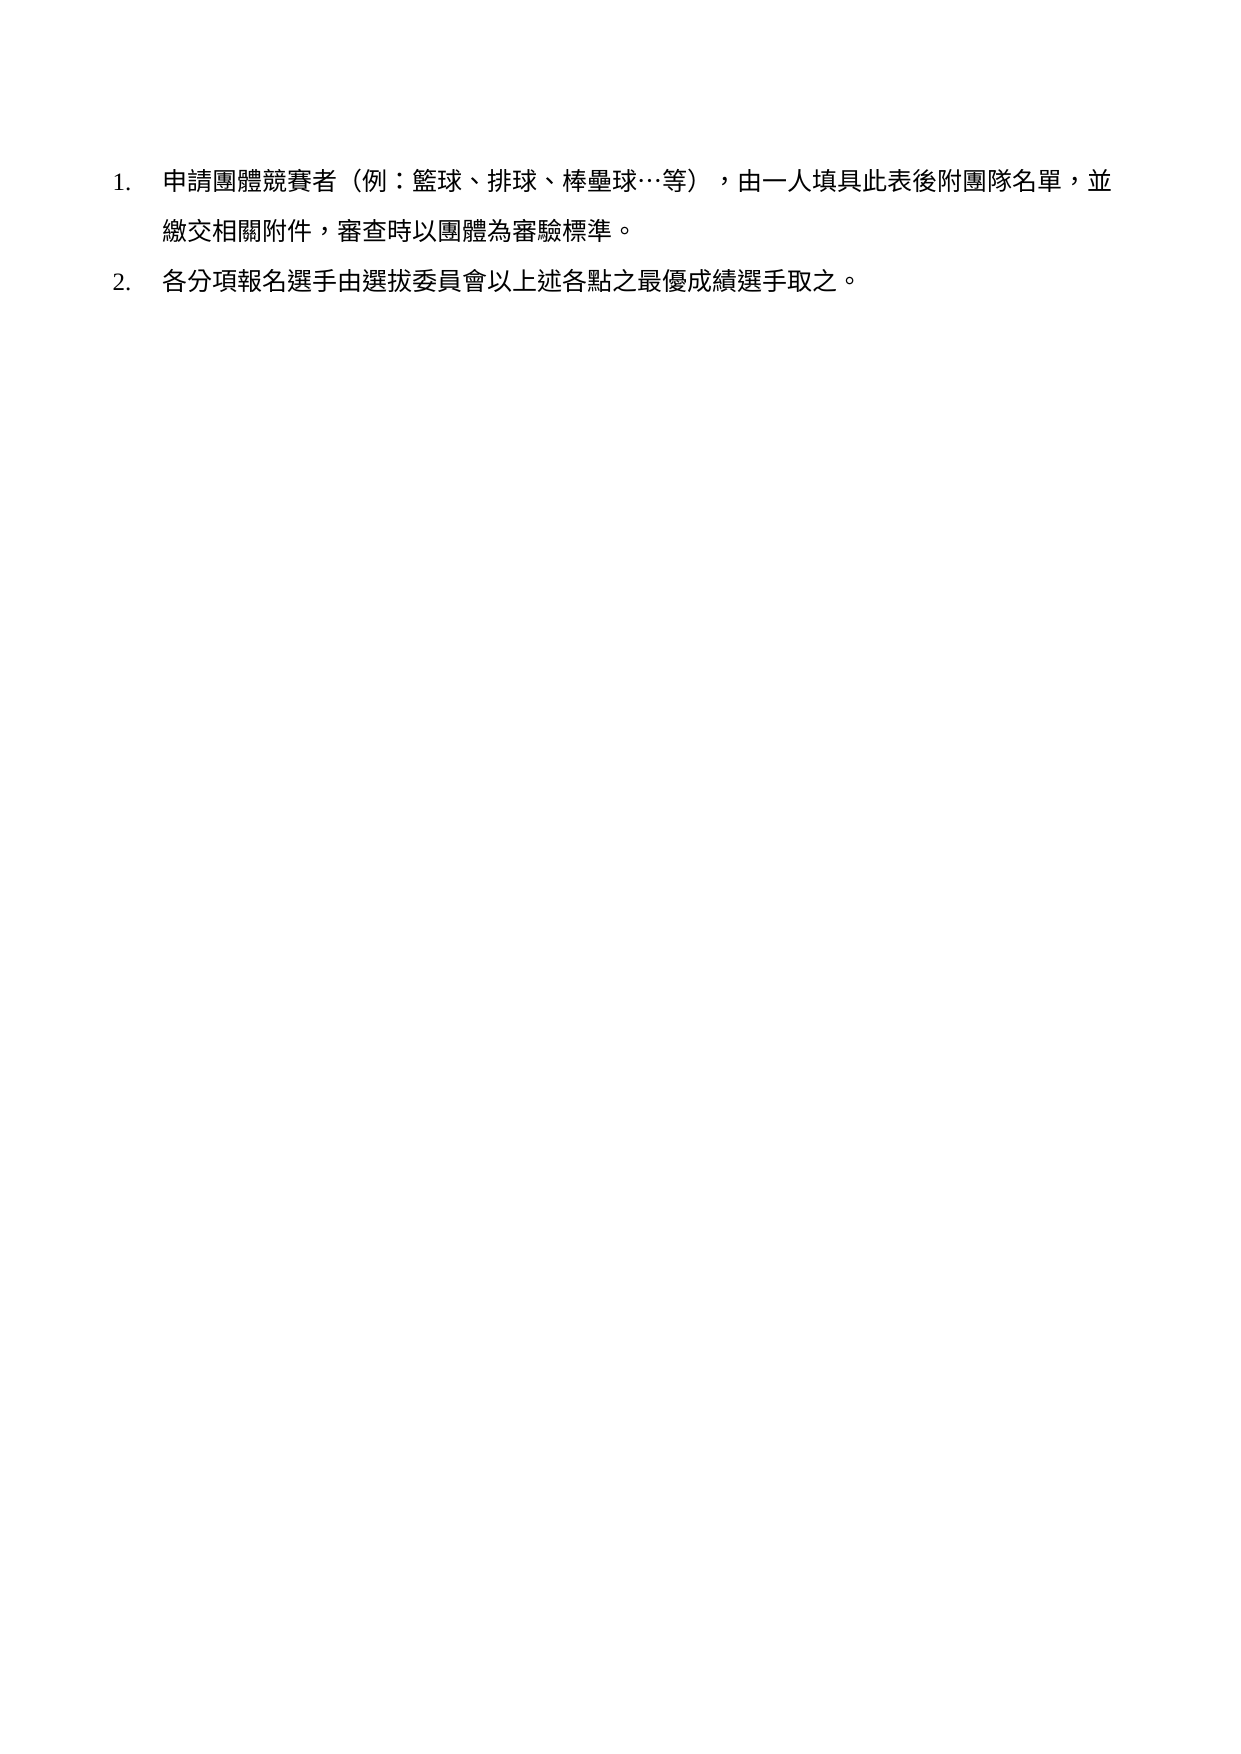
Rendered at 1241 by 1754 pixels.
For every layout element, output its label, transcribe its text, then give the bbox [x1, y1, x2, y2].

list 申請團體競賽者（例：籃球、排球、棒壘球…等），由一人填具此表後附團隊名單，並繳交相關附件，審查時以團體為審驗標準。 [112, 150, 1128, 250]
list 各分項報名選手由選拔委員會以上述各點之最優成績選手取之。 [112, 250, 1128, 300]
